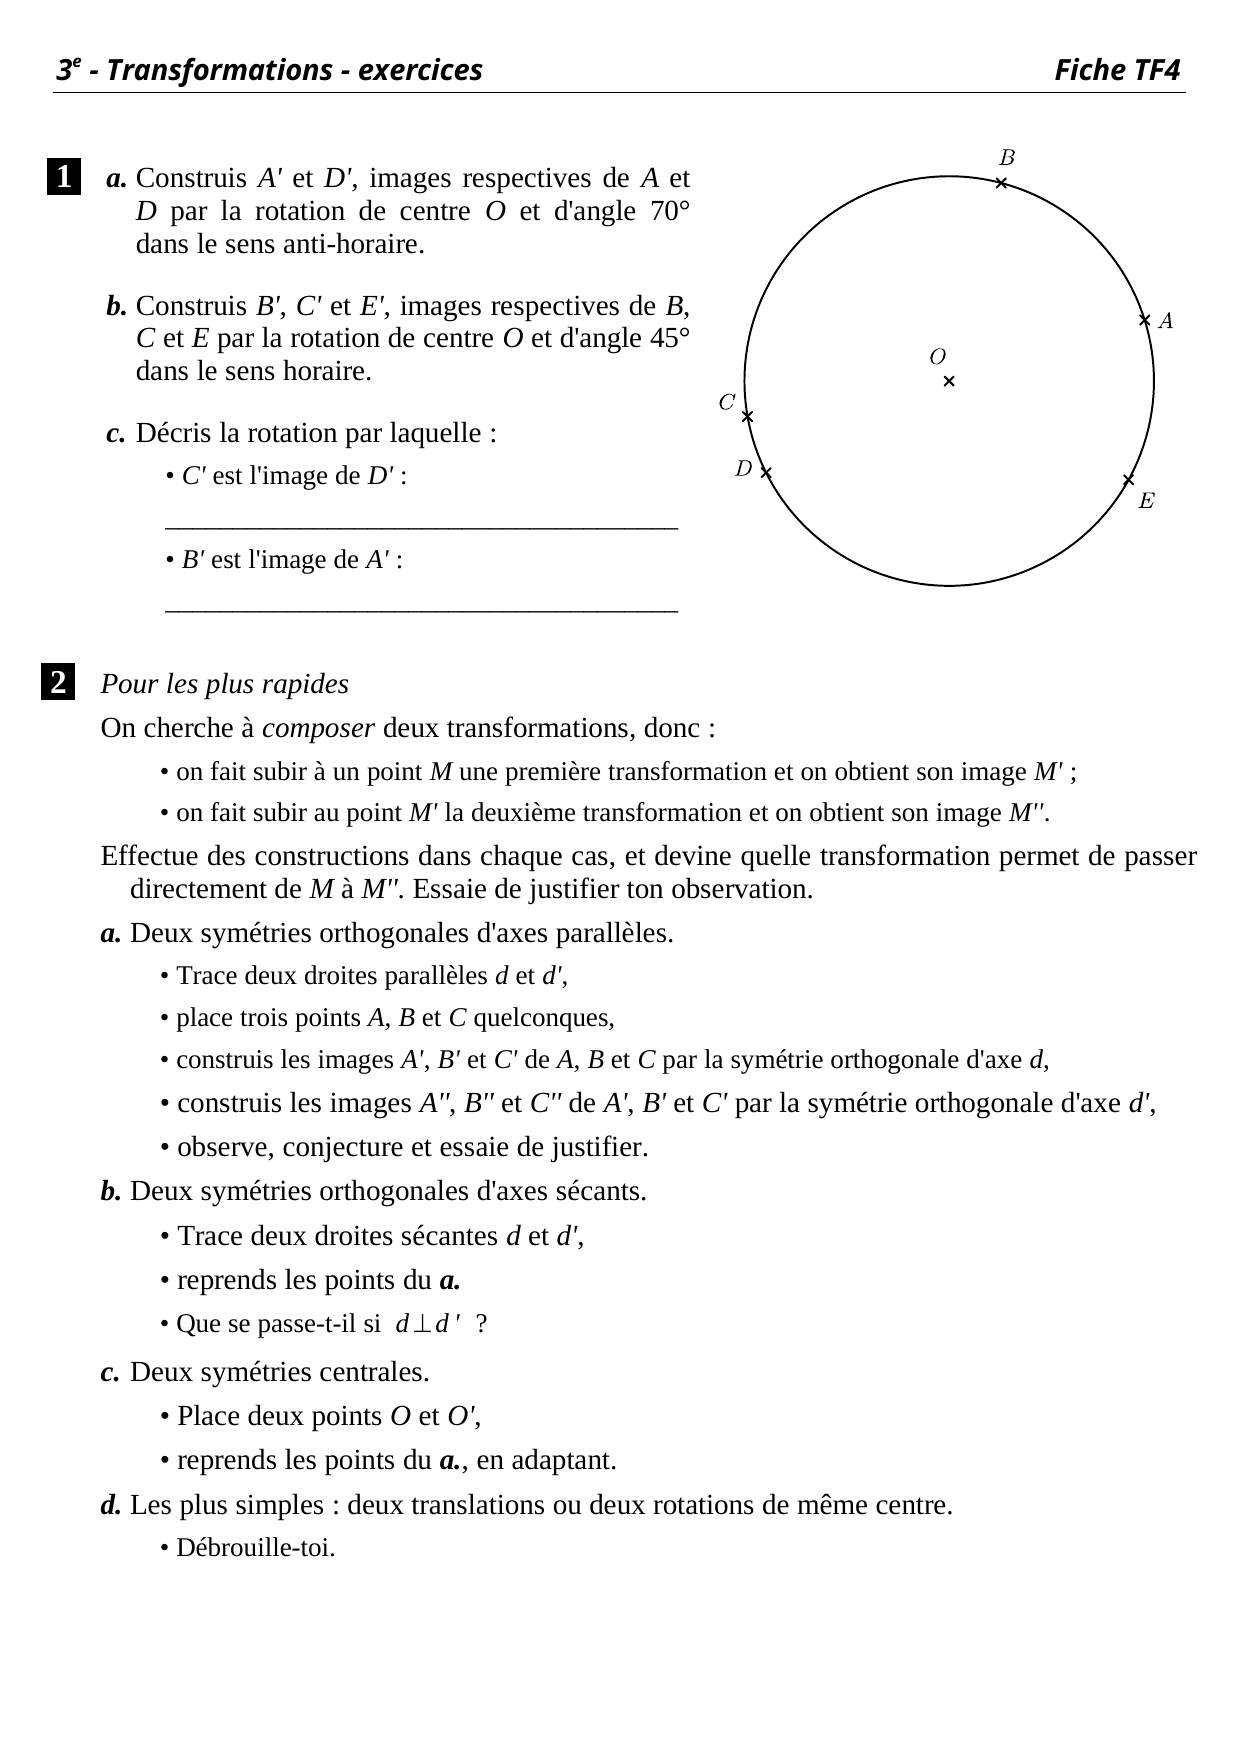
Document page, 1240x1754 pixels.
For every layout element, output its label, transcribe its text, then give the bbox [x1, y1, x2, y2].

text • reprends les points du a., en adaptant. [159, 1444, 1198, 1476]
text On cherche à composer deux transformations, donc : [100, 712, 1198, 744]
text a. Deux symétries orthogonales d'axes parallèles. [100, 916, 1198, 949]
text • reprends les points du a. [159, 1263, 1198, 1296]
text • observe, conjecture et essaie de justifier. [159, 1130, 1198, 1163]
text • Débrouille-toi. [159, 1532, 1198, 1562]
text • construis les images A'', B'' et C'' de A', B' et C' par la symétrie orthogonale d'axe d', [159, 1086, 1198, 1118]
text • on fait subir à un point M une première transformation et on obtient son image M' ; [159, 756, 1198, 786]
table_header 1 a. Construis A' et D', images respectives de A et D par la rotation de centre O et d'angle 70° dans le sens anti-horaire. b. Construis B', C' et E', images respectives de B, C et E par la rotation de centre O et d'angle 45° dans le sens horaire. c. Décris la rotation par laquelle : • C' est l'image de D' : ______________________________________ • B' est l'image de A' : ______________________________________ [41, 123, 696, 634]
text • Que se passe-t-il si ? [159, 1307, 1198, 1343]
text • place trois points A, B et C quelconques, [159, 1002, 1198, 1032]
text • on fait subir au point M' la deuxième transformation et on obtient son image M''. [159, 798, 1198, 828]
text b. Deux symétries orthogonales d'axes sécants. [100, 1174, 1198, 1207]
text 2 Pour les plus rapides [41, 663, 1198, 700]
text • Trace deux droites sécantes d et d', [159, 1219, 1198, 1251]
text d. Les plus simples : deux translations ou deux rotations de même centre. [100, 1488, 1198, 1521]
text c. Deux symétries centrales. [100, 1355, 1198, 1388]
text • construis les images A', B' et C' de A, B et C par la symétrie orthogonale d'axe d, [159, 1044, 1198, 1074]
table_header [696, 123, 1198, 634]
text • Trace deux droites parallèles d et d', [159, 961, 1198, 991]
text Effectue des constructions dans chaque cas, et devine quelle transformation permet de passer directement de M à M''. Essaie de justifier ton observation. [100, 840, 1198, 905]
text • Place deux points O et O', [159, 1399, 1198, 1432]
